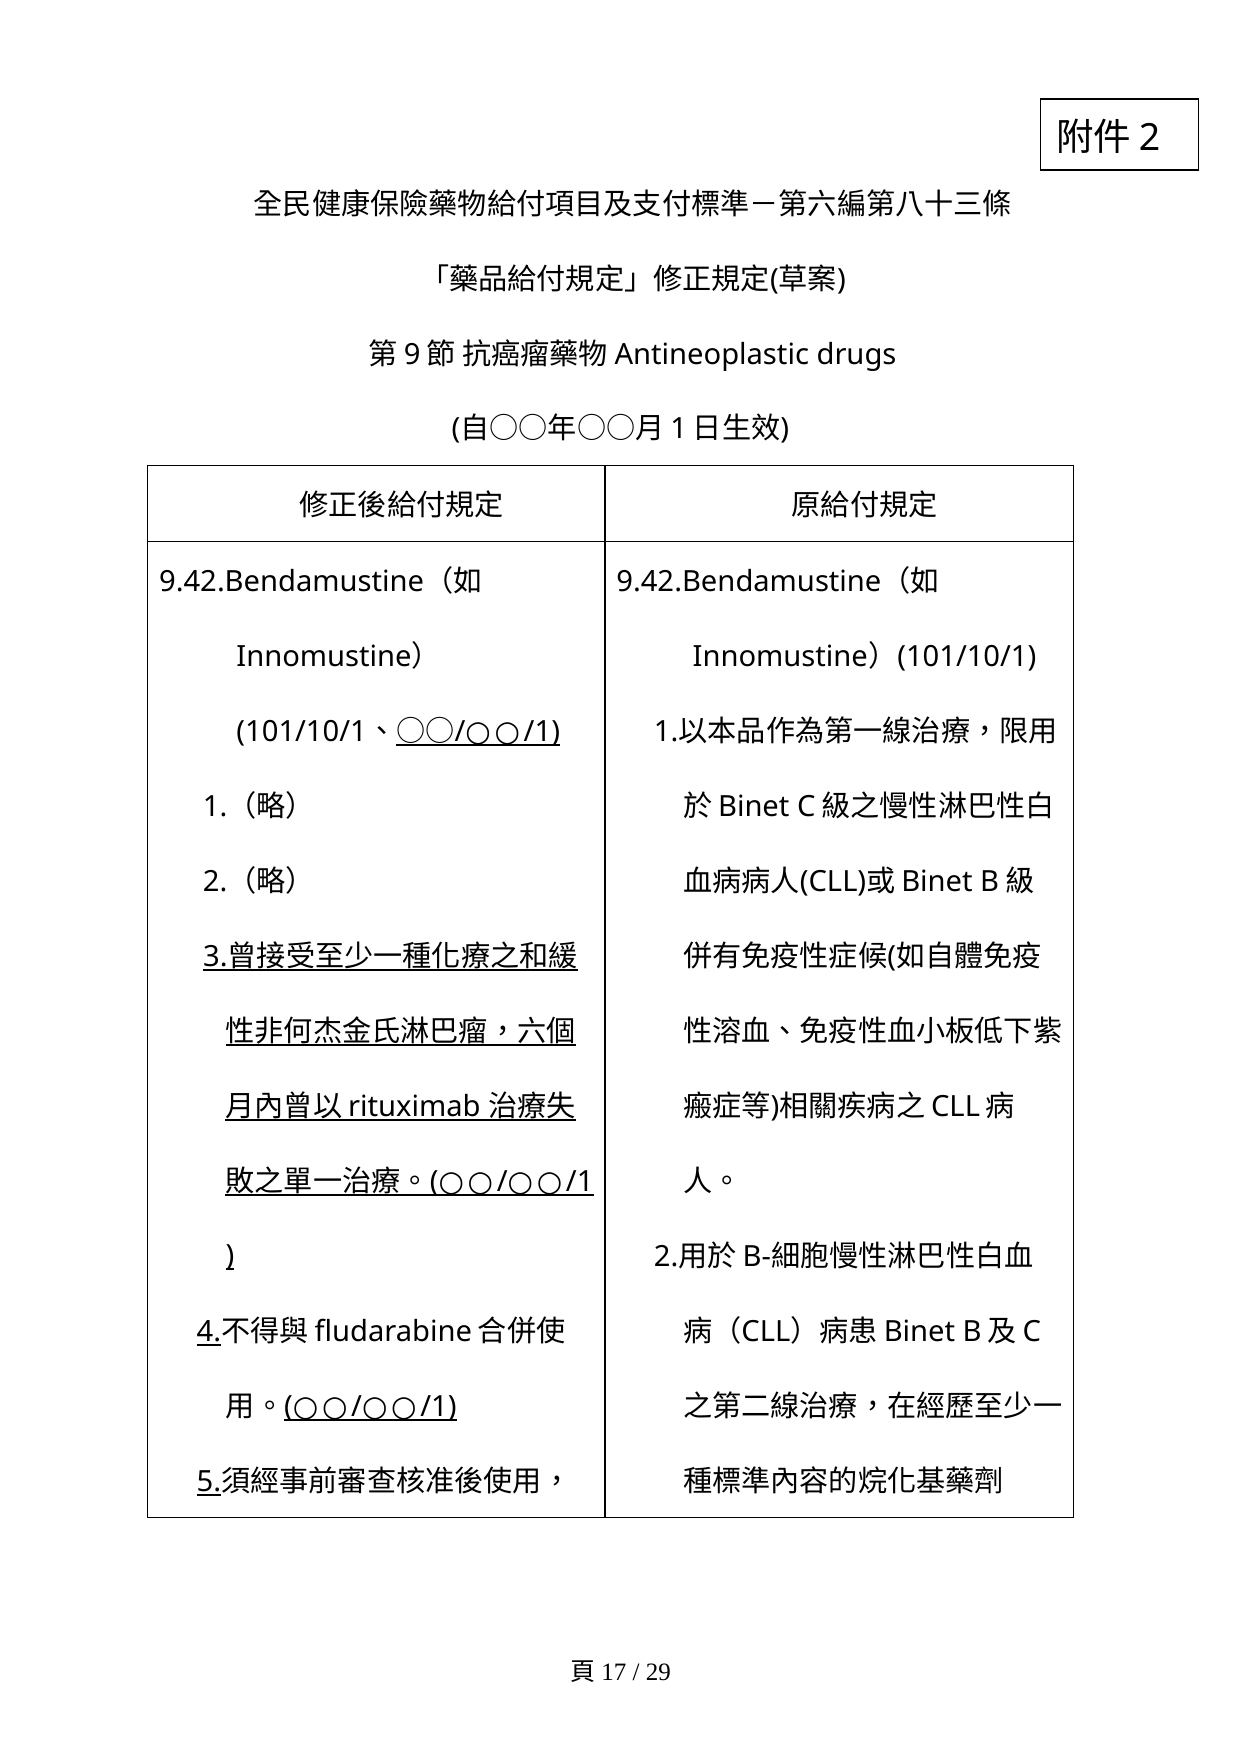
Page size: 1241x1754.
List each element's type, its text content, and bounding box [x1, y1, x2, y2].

text 第9節 抗癌瘤藥物 Antineoplastic drugs [173, 314, 1092, 389]
text 全民健康保險藥物給付項目及支付標準－第六編第八十三條 [173, 164, 1092, 239]
table_cell 9.42.Bendamustine（如Innomustine）(101/10/1) 1.以本品作為第一線治療，限用於Binet C級之慢性淋巴性白血病病人(CLL)或Binet B級併有免疫性症候(如自體免疫性溶血、免疫性血小板低下紫瘢症等)相關疾病之CLL病人。 2.用於B-細胞慢性淋巴性白血病（CLL）病患Binet B及C之第二線治療，在經歷至少一種標準內容的烷化基藥劑 [606, 542, 1073, 1517]
table_cell 9.42.Bendamustine（如Innomustine）(101/10/1、○○/○○/1) 1.（略） 2.（略） 3.曾接受至少一種化療之和緩性非何杰金氏淋巴瘤，六個月內曾以rituximab 治療失敗之單一治療。(○○/○○/1) 4.不得與fludarabine合併使用。(○○/○○/1) 5.須經事前審查核准後使用， [148, 542, 604, 1517]
table_header 修正後給付規定 [148, 466, 604, 541]
text (自○○年○○月1日生效) [148, 389, 1092, 464]
text 附件2 [1056, 107, 1183, 162]
text 「藥品給付規定」修正規定(草案) [173, 239, 1092, 314]
table_header 原給付規定 [606, 466, 1073, 541]
